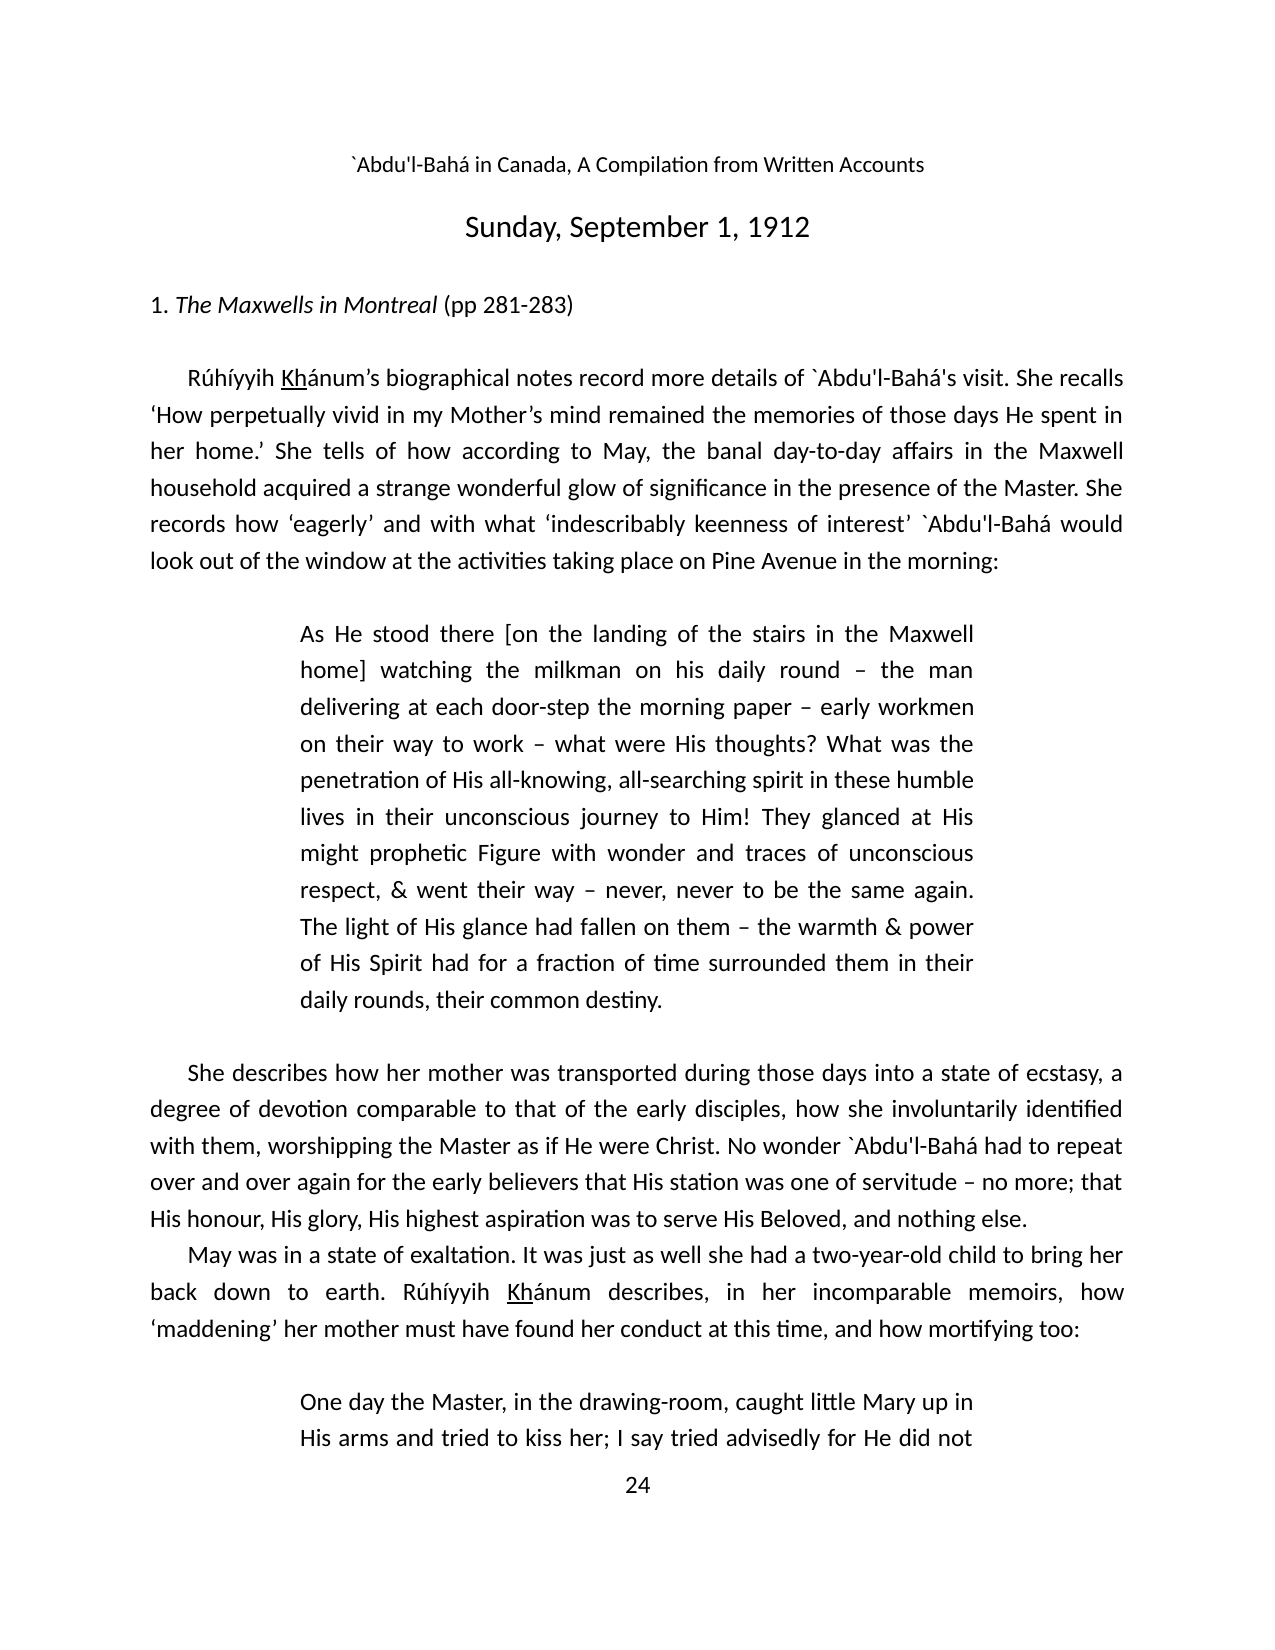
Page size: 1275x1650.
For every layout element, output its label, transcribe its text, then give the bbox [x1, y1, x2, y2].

text As He stood there [on the landing of the stairs in the Maxwell home] watching the milkman on his daily round – the man delivering at each door-step the morning paper – early workmen on their way to work – what were His thoughts? What was the penetration of His all-knowing, all-searching spirit in these humble lives in their unconscious journey to Him! They glanced at His might prophetic Figure with wonder and traces of unconscious respect, & went their way – never, never to be the same again. The light of His glance had fallen on them – the warmth & power of His Spirit had for a fraction of time surrounded them in their daily rounds, their common destiny. [300, 618, 975, 1014]
text Rúhíyyih Khánum’s biographical notes record more details of `Abdu'l-Bahá's visit. She recalls ‘How perpetually vivid in my Mother’s mind remained the memories of those days He spent in her home.’ She tells of how according to May, the banal day-to-day affairs in the Maxwell household acquired a strange wonderful glow of significance in the presence of the Master. She records how ‘eagerly’ and with what ‘indescribably keenness of interest’ `Abdu'l-Bahá would look out of the window at the activities taking place on Pine Avenue in the morning: [150, 362, 1125, 576]
text She describes how her mother was transported during those days into a state of ecstasy, a degree of devotion comparable to that of the early disciples, how she involuntarily identified with them, worshipping the Master as if He were Christ. No wonder `Abdu'l-Bahá had to repeat over and over again for the early believers that His station was one of servitude – no more; that His honour, His glory, His highest aspiration was to serve His Beloved, and nothing else. [150, 1057, 1125, 1234]
text Sunday, September 1, 1912 [150, 207, 1125, 245]
text One day the Master, in the drawing-room, caught little Mary up in His arms and tried to kiss her; I say tried advisedly for He did not [300, 1386, 975, 1453]
text May was in a state of exaltation. It was just as well she had a two-year-old child to bring her back down to earth. Rúhíyyih Khánum describes, in her incomparable memoirs, how ‘maddening’ her mother must have found her conduct at this time, and how mortifying too: [150, 1240, 1125, 1343]
text 1. The Maxwells in Montreal (pp 281-283) [150, 289, 1125, 319]
